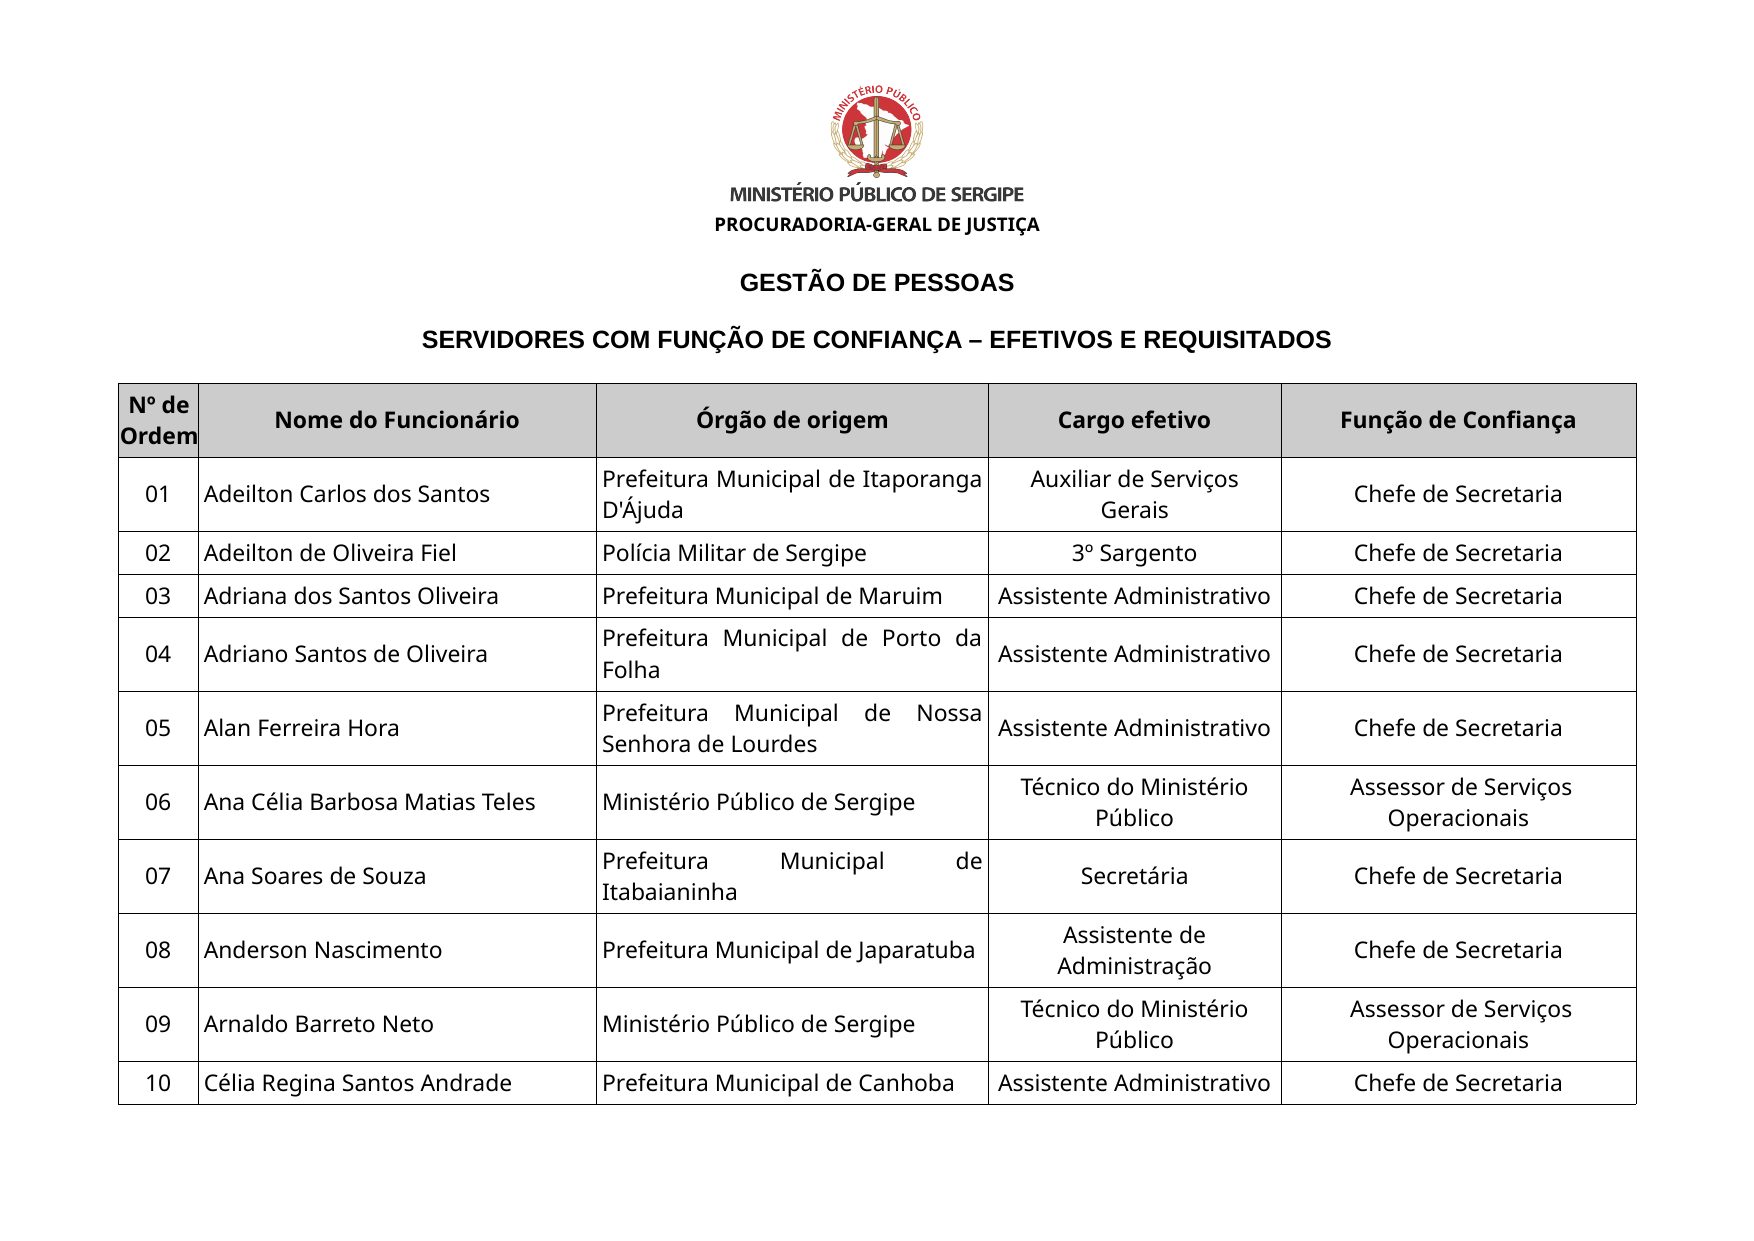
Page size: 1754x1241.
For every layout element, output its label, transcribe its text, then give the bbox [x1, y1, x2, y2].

table_cell Chefe de Secretaria [1282, 1062, 1636, 1104]
table_header Nº de Ordem [119, 384, 198, 457]
table_cell Chefe de Secretaria [1282, 575, 1636, 617]
table_cell 07 [119, 840, 198, 913]
table_cell Polícia Militar de Sergipe [597, 532, 988, 574]
table_cell Ana Soares de Souza [199, 840, 596, 913]
table_header Cargo efetivo [989, 384, 1281, 457]
table_cell 10 [119, 1062, 198, 1104]
table_cell Anderson Nascimento [199, 914, 596, 987]
table_cell Alan Ferreira Hora [199, 692, 596, 765]
table_cell Assistente Administrativo [989, 618, 1281, 691]
table_cell 06 [119, 766, 198, 839]
table_header Órgão de origem [597, 384, 988, 457]
table_cell Técnico do Ministério Público [989, 988, 1281, 1061]
table_cell 05 [119, 692, 198, 765]
table_cell Assessor de Serviços Operacionais [1282, 766, 1636, 839]
table_cell Chefe de Secretaria [1282, 618, 1636, 691]
table_cell Adriana dos Santos Oliveira [199, 575, 596, 617]
table_cell Prefeitura Municipal de Itaporanga D'Ájuda [597, 458, 988, 531]
table_cell Prefeitura Municipal de Porto da Folha [597, 618, 988, 691]
table_cell Chefe de Secretaria [1282, 532, 1636, 574]
table_cell Auxiliar de Serviços Gerais [989, 458, 1281, 531]
table_cell Chefe de Secretaria [1282, 840, 1636, 913]
table_header Nome do Funcionário [199, 384, 596, 457]
table_cell Prefeitura Municipal de Nossa Senhora de Lourdes [597, 692, 988, 765]
table_cell Chefe de Secretaria [1282, 458, 1636, 531]
table_header Função de Confiança [1282, 384, 1636, 457]
table_cell Secretária [989, 840, 1281, 913]
table_cell Prefeitura Municipal de Maruim [597, 575, 988, 617]
table_cell Prefeitura Municipal de Itabaianinha [597, 840, 988, 913]
table_cell Ministério Público de Sergipe [597, 988, 988, 1061]
table_cell Assistente Administrativo [989, 692, 1281, 765]
table_cell Prefeitura Municipal de Japaratuba [597, 914, 988, 987]
table_cell Assistente de Administração [989, 914, 1281, 987]
table_cell Arnaldo Barreto Neto [199, 988, 596, 1061]
table_cell Prefeitura Municipal de Canhoba [597, 1062, 988, 1104]
table_cell Adeilton Carlos dos Santos [199, 458, 596, 531]
table_cell Ministério Público de Sergipe [597, 766, 988, 839]
table_cell 01 [119, 458, 198, 531]
table_cell 09 [119, 988, 198, 1061]
table_cell 02 [119, 532, 198, 574]
table_cell 03 [119, 575, 198, 617]
text GESTÃO DE PESSOAS [118, 268, 1636, 297]
table_cell 04 [119, 618, 198, 691]
table_cell Adriano Santos de Oliveira [199, 618, 596, 691]
table_cell 08 [119, 914, 198, 987]
table_cell Célia Regina Santos Andrade [199, 1062, 596, 1104]
table_cell Chefe de Secretaria [1282, 914, 1636, 987]
table_cell Assistente Administrativo [989, 575, 1281, 617]
table_cell Adeilton de Oliveira Fiel [199, 532, 596, 574]
table_cell Assessor de Serviços Operacionais [1282, 988, 1636, 1061]
table_cell Assistente Administrativo [989, 1062, 1281, 1104]
table_cell 3º Sargento [989, 532, 1281, 574]
text Servidores com Função de Confiança – EFETIVOS E REQUISITADOS [118, 325, 1636, 354]
picture [730, 85, 1024, 204]
table_cell Técnico do Ministério Público [989, 766, 1281, 839]
table_cell Ana Célia Barbosa Matias Teles [199, 766, 596, 839]
table_cell Chefe de Secretaria [1282, 692, 1636, 765]
